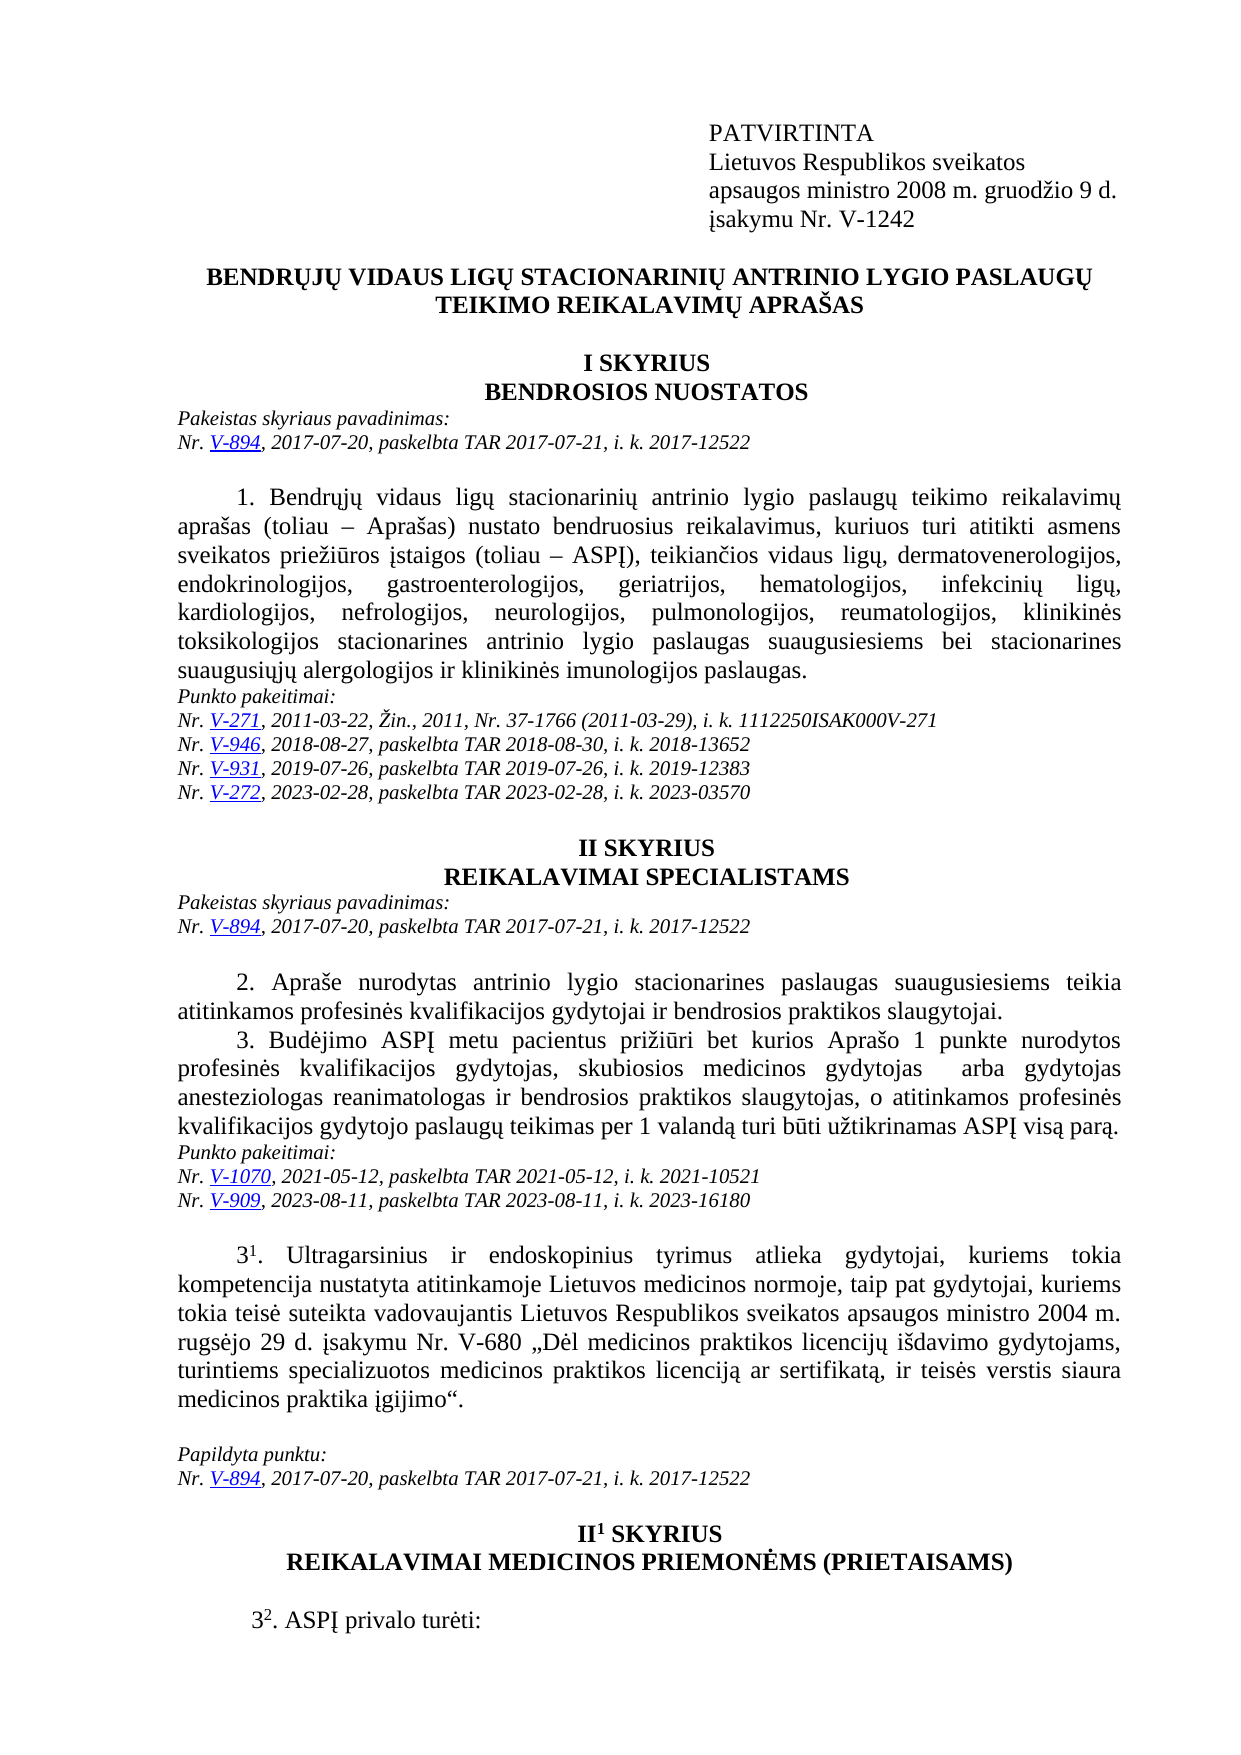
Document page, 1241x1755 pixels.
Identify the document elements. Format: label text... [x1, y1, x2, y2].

text Nr. V-946, 2018-08-27, paskelbta TAR 2018-08-30, i. k. 2018-13652 [177, 732, 1122, 756]
text 1. Bendrųjų vidaus ligų stacionarinių antrinio lygio paslaugų teikimo reikalavimų aprašas (toliau – Aprašas) nustato bendruosius reikalavimus, kuriuos turi atitikti asmens sveikatos priežiūros įstaigos (toliau – ASPĮ), teikiančios vidaus ligų, dermatovenerologijos, endokrinologijos, gastroenterologijos, geriatrijos, hematologijos, infekcinių ligų, kardiologijos, nefrologijos, neurologijos, pulmonologijos, reumatologijos, klinikinės toksikologijos stacionarines antrinio lygio paslaugas suaugusiesiems bei stacionarines suaugusiųjų alergologijos ir klinikinės imunologijos paslaugas. [177, 482, 1122, 684]
text Nr. V-1070, 2021-05-12, paskelbta TAR 2021-05-12, i. k. 2021-10521 [177, 1164, 1122, 1188]
text įsakymu Nr. V-1242 [177, 204, 1122, 233]
text Punkto pakeitimai: [177, 684, 1122, 708]
text 31. Ultragarsinius ir endoskopinius tyrimus atlieka gydytojai, kuriems tokia kompetencija nustatyta atitinkamoje Lietuvos medicinos normoje, taip pat gydytojai, kuriems tokia teisė suteikta vadovaujantis Lietuvos Respublikos sveikatos apsaugos ministro 2004 m. rugsėjo 29 d. įsakymu Nr. V-680 „Dėl medicinos praktikos licencijų išdavimo gydytojams, turintiems specializuotos medicinos praktikos licenciją ar sertifikatą, ir teisės verstis siaura medicinos praktika įgijimo“. [177, 1241, 1122, 1413]
text Nr. V-272, 2023-02-28, paskelbta TAR 2023-02-28, i. k. 2023-03570 [177, 780, 1122, 804]
text Nr. V-894, 2017-07-20, paskelbta TAR 2017-07-21, i. k. 2017-12522 [177, 430, 1122, 454]
text 3. Budėjimo ASPĮ metu pacientus prižiūri bet kurios Aprašo 1 punkte nurodytos profesinės kvalifikacijos gydytojas, skubiosios medicinos gydytojas arba gydytojas anesteziologas reanimatologas ir bendrosios praktikos slaugytojas, o atitinkamos profesinės kvalifikacijos gydytojo paslaugų teikimas per 1 valandą turi būti užtikrinamas ASPĮ visą parą. [177, 1025, 1122, 1140]
text REIKALAVIMAI MEDICINOS PRIEMONĖMS (PRIETAISAMS) [177, 1547, 1122, 1576]
text apsaugos ministro 2008 m. gruodžio 9 d. [177, 176, 1122, 204]
text Pakeistas skyriaus pavadinimas: [177, 890, 1122, 914]
text Nr. V-894, 2017-07-20, paskelbta TAR 2017-07-21, i. k. 2017-12522 [177, 1466, 1122, 1490]
text Punkto pakeitimai: [177, 1140, 1122, 1164]
text PATVIRTINTA [709, 118, 1122, 147]
text Nr. V-271, 2011-03-22, Žin., 2011, Nr. 37-1766 (2011-03-29), i. k. 1112250ISAK000V-271 [177, 708, 1122, 732]
text Nr. V-931, 2019-07-26, paskelbta TAR 2019-07-26, i. k. 2019-12383 [177, 756, 1122, 780]
text 2. Apraše nurodytas antrinio lygio stacionarines paslaugas suaugusiesiems teikia atitinkamos profesinės kvalifikacijos gydytojai ir bendrosios praktikos slaugytojai. [177, 967, 1122, 1025]
text BENDRŲJŲ VIDAUS LIGŲ STACIONARINIŲ ANTRINIO LYGIO PASLAUGŲ TEIKIMO REIKALAVIMŲ APRAŠAS [177, 262, 1122, 319]
text Pakeistas skyriaus pavadinimas: [177, 406, 1122, 430]
text 32. ASPĮ privalo turėti: [177, 1605, 1122, 1634]
text Nr. V-909, 2023-08-11, paskelbta TAR 2023-08-11, i. k. 2023-16180 [177, 1188, 1122, 1212]
text Lietuvos Respublikos sveikatos [177, 147, 1122, 176]
text Nr. V-894, 2017-07-20, paskelbta TAR 2017-07-21, i. k. 2017-12522 [177, 914, 1122, 938]
text II1 SKYRIUS [177, 1519, 1122, 1547]
text Papildyta punktu: [177, 1442, 1122, 1466]
text II SKYRIUS REIKALAVIMAI SPECIALISTAMS [177, 833, 1122, 890]
text I SKYRIUS BENDROSIOS NUOSTATOS [177, 348, 1122, 406]
